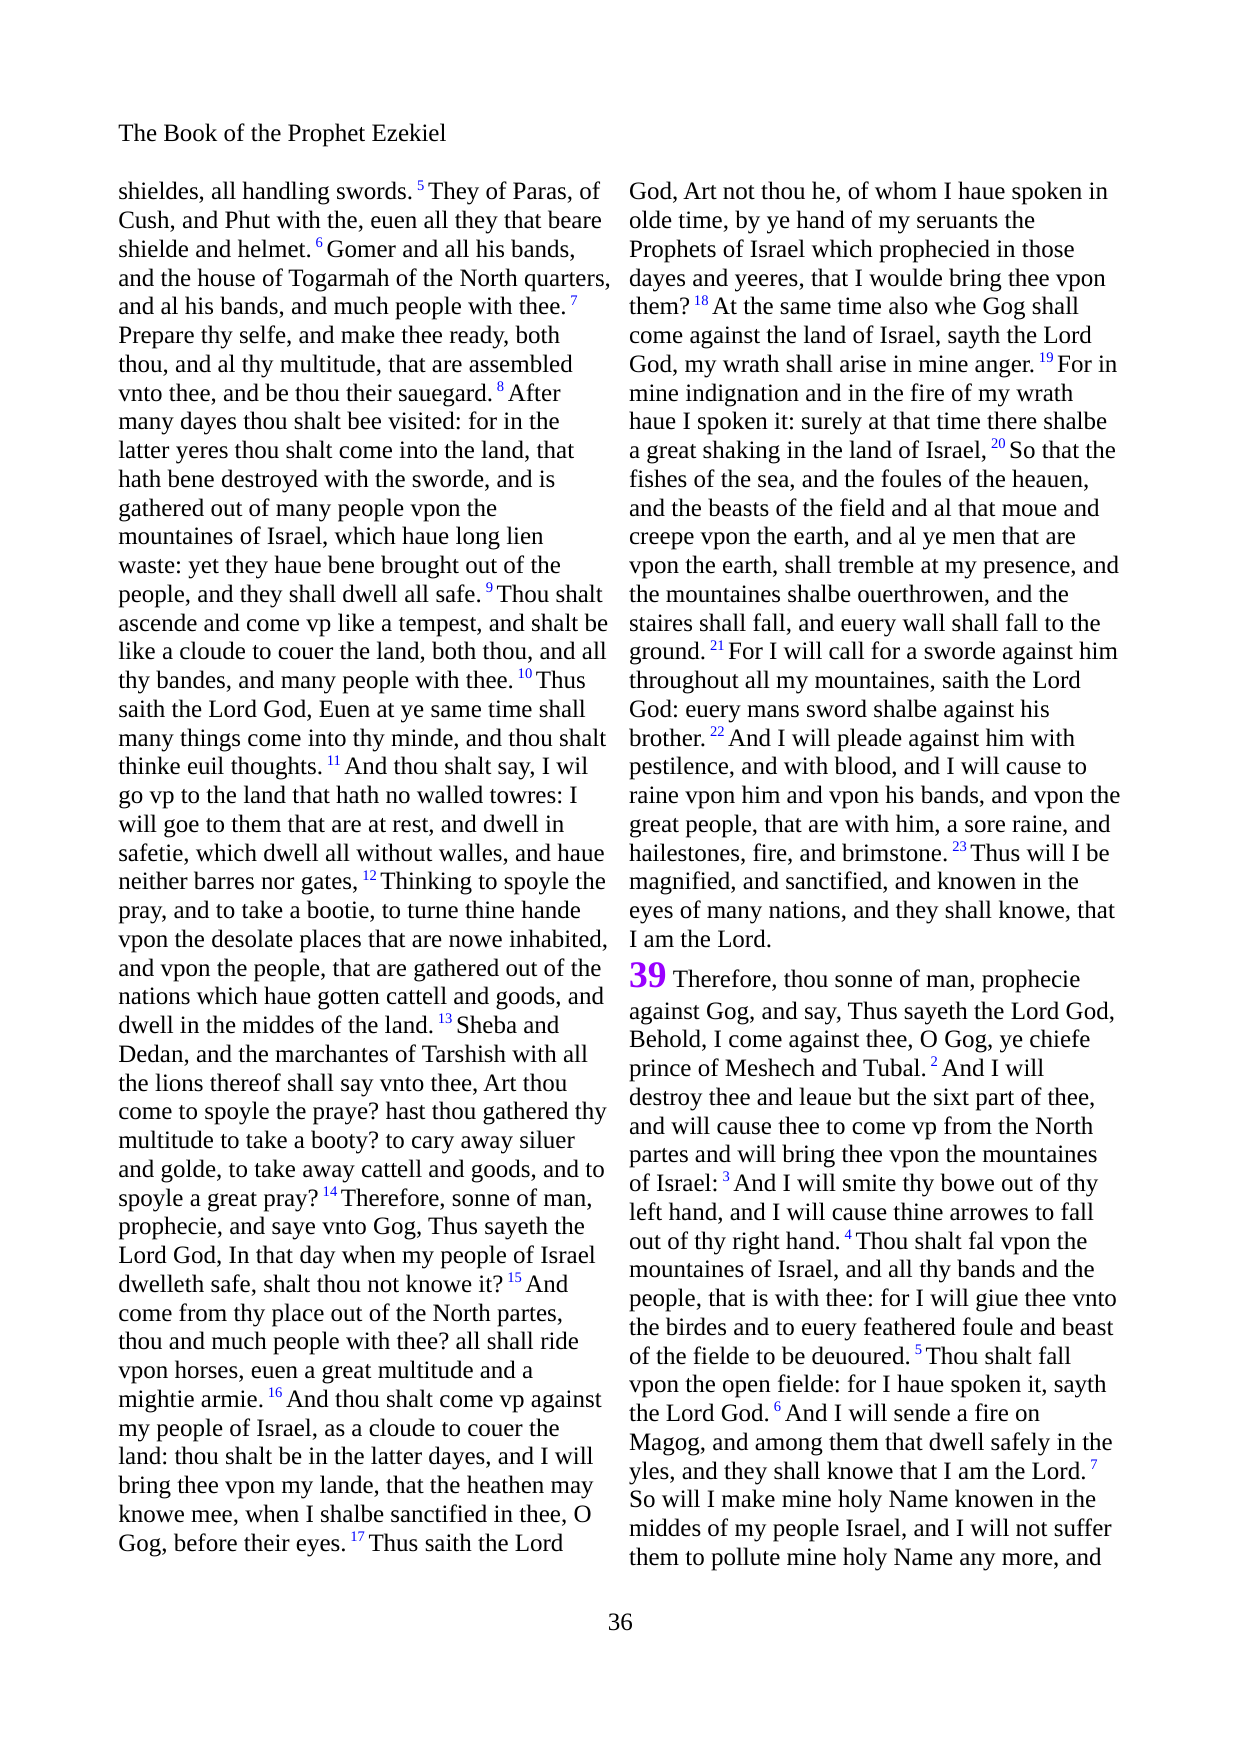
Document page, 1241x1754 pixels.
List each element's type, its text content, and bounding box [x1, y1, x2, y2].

text 39 Therefore, thou sonne of man, prophecie against Gog, and say, Thus sayeth the Lord God, Behold, I come against thee, O Gog, ye chiefe prince of Meshech and Tubal. 2 And I will destroy thee and leaue but the sixt part of thee, and will cause thee to come vp from the North partes and will bring thee vpon the mountaines of Israel: 3 And I will smite thy bowe out of thy left hand, and I will cause thine arrowes to fall out of thy right hand. 4 Thou shalt fal vpon the mountaines of Israel, and all thy bands and the people, that is with thee: for I will giue thee vnto the birdes and to euery feathered foule and beast of the fielde to be deuoured. 5 Thou shalt fall vpon the open fielde: for I haue spoken it, sayth the Lord God. 6 And I will sende a fire on Magog, and among them that dwell safely in the yles, and they shall knowe that I am the Lord. 7 So will I make mine holy Name knowen in the middes of my people Israel, and I will not suffer them to pollute mine holy Name any more, and [629, 953, 1122, 1571]
text God, Art not thou he, of whom I haue spoken in olde time, by ye hand of my seruants the Prophets of Israel which prophecied in those dayes and yeeres, that I woulde bring thee vpon them? 18 At the same time also whe Gog shall come against the land of Israel, sayth the Lord God, my wrath shall arise in mine anger. 19 For in mine indignation and in the fire of my wrath haue I spoken it: surely at that time there shalbe a great shaking in the land of Israel, 20 So that the fishes of the sea, and the foules of the heauen, and the beasts of the field and al that moue and creepe vpon the earth, and al ye men that are vpon the earth, shall tremble at my presence, and the mountaines shalbe ouerthrowen, and the staires shall fall, and euery wall shall fall to the ground. 21 For I will call for a sworde against him throughout all my mountaines, saith the Lord God: euery mans sword shalbe against his brother. 22 And I will pleade against him with pestilence, and with blood, and I will cause to raine vpon him and vpon his bands, and vpon the great people, that are with him, a sore raine, and hailestones, fire, and brimstone. 23 Thus will I be magnified, and sanctified, and knowen in the eyes of many nations, and they shall knowe, that I am the Lord. [629, 176, 1122, 953]
text shieldes, all handling swords. 5 They of Paras, of Cush, and Phut with the, euen all they that beare shielde and helmet. 6 Gomer and all his bands, and the house of Togarmah of the North quarters, and al his bands, and much people with thee. 7 Prepare thy selfe, and make thee ready, both thou, and al thy multitude, that are assembled vnto thee, and be thou their sauegard. 8 After many dayes thou shalt bee visited: for in the latter yeres thou shalt come into the land, that hath bene destroyed with the sworde, and is gathered out of many people vpon the mountaines of Israel, which haue long lien waste: yet they haue bene brought out of the people, and they shall dwell all safe. 9 Thou shalt ascende and come vp like a tempest, and shalt be like a cloude to couer the land, both thou, and all thy bandes, and many people with thee. 10 Thus saith the Lord God, Euen at ye same time shall many things come into thy minde, and thou shalt thinke euil thoughts. 11 And thou shalt say, I wil go vp to the land that hath no walled towres: I will goe to them that are at rest, and dwell in safetie, which dwell all without walles, and haue neither barres nor gates, 12 Thinking to spoyle the pray, and to take a bootie, to turne thine hande vpon the desolate places that are nowe inhabited, and vpon the people, that are gathered out of the nations which haue gotten cattell and goods, and dwell in the middes of the land. 13 Sheba and Dedan, and the marchantes of Tarshish with all the lions thereof shall say vnto thee, Art thou come to spoyle the praye? hast thou gathered thy multitude to take a booty? to cary away siluer and golde, to take away cattell and goods, and to spoyle a great pray? 14 Therefore, sonne of man, prophecie, and saye vnto Gog, Thus sayeth the Lord God, In that day when my people of Israel dwelleth safe, shalt thou not knowe it? 15 And come from thy place out of the North partes, thou and much people with thee? all shall ride vpon horses, euen a great multitude and a mightie armie. 16 And thou shalt come vp against my people of Israel, as a cloude to couer the land: thou shalt be in the latter dayes, and I will bring thee vpon my lande, that the heathen may knowe mee, when I shalbe sanctified in thee, O Gog, before their eyes. 17 Thus saith the Lord [118, 176, 611, 1556]
